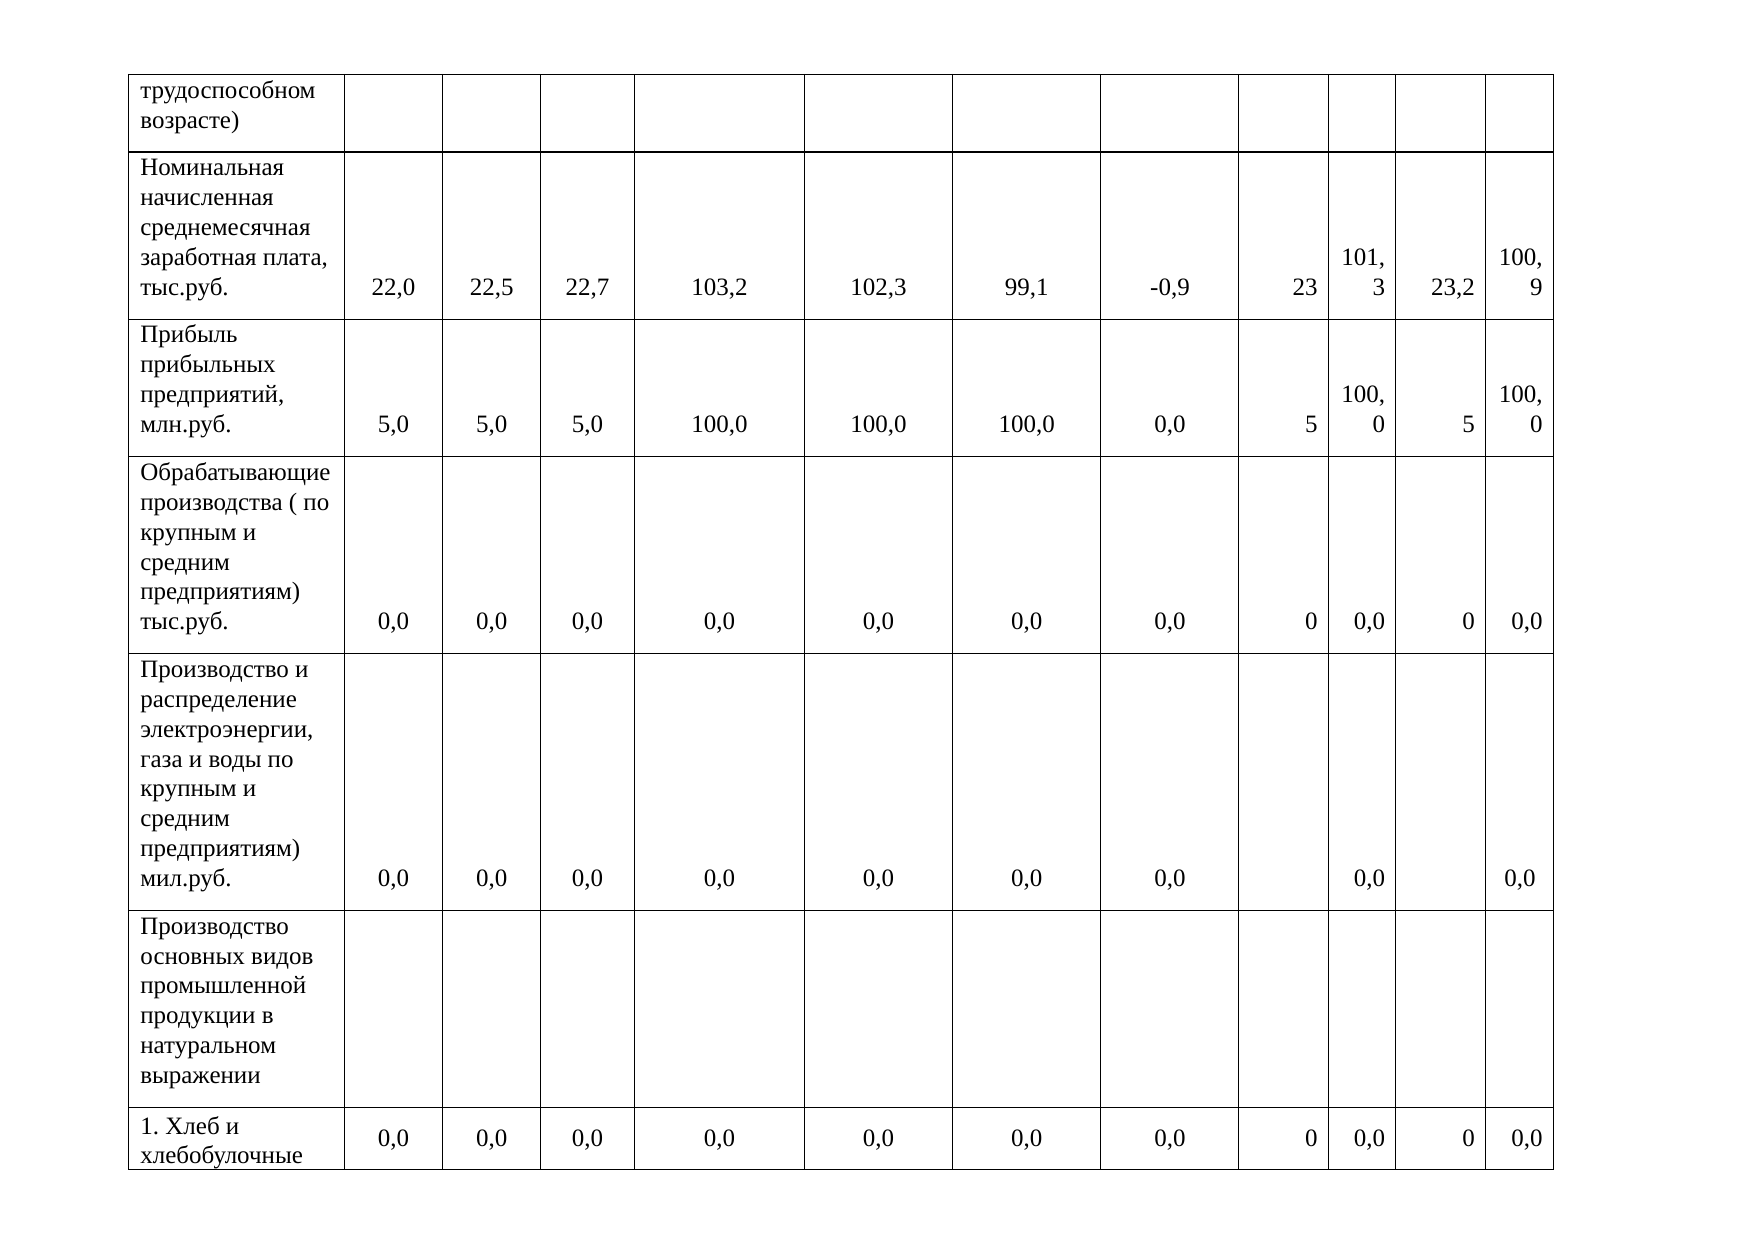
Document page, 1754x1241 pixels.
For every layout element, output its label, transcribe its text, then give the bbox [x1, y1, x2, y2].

table_cell 0 [1396, 1108, 1485, 1169]
table_cell 0,0 [345, 457, 442, 653]
table_cell 0,0 [953, 1108, 1100, 1169]
table_cell 5 [1396, 320, 1485, 456]
table_cell 101,3 [1329, 153, 1395, 318]
table_cell 100,0 [805, 320, 952, 456]
table_cell 22,0 [345, 153, 442, 318]
table_cell [1101, 911, 1238, 1107]
table_cell 1. Хлеб и хлебобулочные [129, 1108, 344, 1169]
table_cell [541, 911, 634, 1107]
table_cell 0 [1396, 457, 1485, 653]
table_cell 0,0 [443, 1108, 540, 1169]
table_cell 0,0 [635, 457, 804, 653]
table_cell 100,9 [1486, 153, 1553, 318]
table_cell [953, 911, 1100, 1107]
table_cell Номинальная начисленная среднемесячная заработная плата, тыс.руб. [129, 153, 344, 318]
table_cell [345, 75, 442, 151]
table_cell 0,0 [443, 457, 540, 653]
table_cell 0,0 [1329, 654, 1395, 910]
table_cell 0,0 [541, 457, 634, 653]
table_cell 103,2 [635, 153, 804, 318]
table_cell 100,0 [1486, 320, 1553, 456]
table_cell [1329, 911, 1395, 1107]
table_cell [805, 911, 952, 1107]
table_cell 0,0 [635, 654, 804, 910]
table_cell 0,0 [443, 654, 540, 910]
table_cell [805, 75, 952, 151]
table_cell 23 [1239, 153, 1328, 318]
table_cell [1396, 654, 1485, 910]
table_cell 5 [1239, 320, 1328, 456]
table_cell [1239, 654, 1328, 910]
table_cell 0,0 [635, 1108, 804, 1169]
table_cell Производство и распределение электроэнергии, газа и воды по крупным и средним предприятиям) мил.руб. [129, 654, 344, 910]
table_cell 100,0 [1329, 320, 1395, 456]
table_cell 22,7 [541, 153, 634, 318]
table_cell 0,0 [541, 654, 634, 910]
table_cell [1239, 75, 1328, 151]
table_cell 0,0 [1329, 1108, 1395, 1169]
table_cell [635, 75, 804, 151]
table_cell трудоспособном возрасте) [129, 75, 344, 151]
table_cell 23,2 [1396, 153, 1485, 318]
table_cell -0,9 [1101, 153, 1238, 318]
table_cell 0,0 [345, 1108, 442, 1169]
table_cell [635, 911, 804, 1107]
table_cell 0,0 [1101, 320, 1238, 456]
table_cell 5,0 [541, 320, 634, 456]
table_cell 0,0 [1486, 1108, 1553, 1169]
table_cell Обрабатывающие производства ( по крупным и средним предприятиям) тыс.руб. [129, 457, 344, 653]
table_cell 100,0 [635, 320, 804, 456]
table_cell [443, 75, 540, 151]
table_cell Производство основных видов промышленной продукции в натуральном выражении [129, 911, 344, 1107]
table_cell [1486, 911, 1553, 1107]
table_cell 0,0 [1486, 457, 1553, 653]
table_cell 100,0 [953, 320, 1100, 456]
table_cell 0,0 [1101, 654, 1238, 910]
table_cell 5,0 [345, 320, 442, 456]
table_cell 5,0 [443, 320, 540, 456]
table_cell [1396, 75, 1485, 151]
table_cell 22,5 [443, 153, 540, 318]
table_cell 0,0 [541, 1108, 634, 1169]
table_cell 0,0 [1101, 457, 1238, 653]
table_cell [953, 75, 1100, 151]
table_cell 0,0 [805, 654, 952, 910]
table_cell 0,0 [1329, 457, 1395, 653]
table_cell 99,1 [953, 153, 1100, 318]
table_cell 0,0 [805, 457, 952, 653]
table_cell 0 [1239, 457, 1328, 653]
table_cell 0,0 [1486, 654, 1553, 910]
table_cell [443, 911, 540, 1107]
table_cell [345, 911, 442, 1107]
table_cell 0,0 [953, 654, 1100, 910]
table_cell Прибыль прибыльных предприятий, млн.руб. [129, 320, 344, 456]
table_cell [1486, 75, 1553, 151]
table_cell 0,0 [953, 457, 1100, 653]
table_cell [541, 75, 634, 151]
table_cell 0,0 [1101, 1108, 1238, 1169]
table_cell [1101, 75, 1238, 151]
table_cell 0 [1239, 1108, 1328, 1169]
table_cell [1329, 75, 1395, 151]
table_cell 0,0 [345, 654, 442, 910]
table_cell [1396, 911, 1485, 1107]
table_cell [1239, 911, 1328, 1107]
table_cell 102,3 [805, 153, 952, 318]
table_cell 0,0 [805, 1108, 952, 1169]
